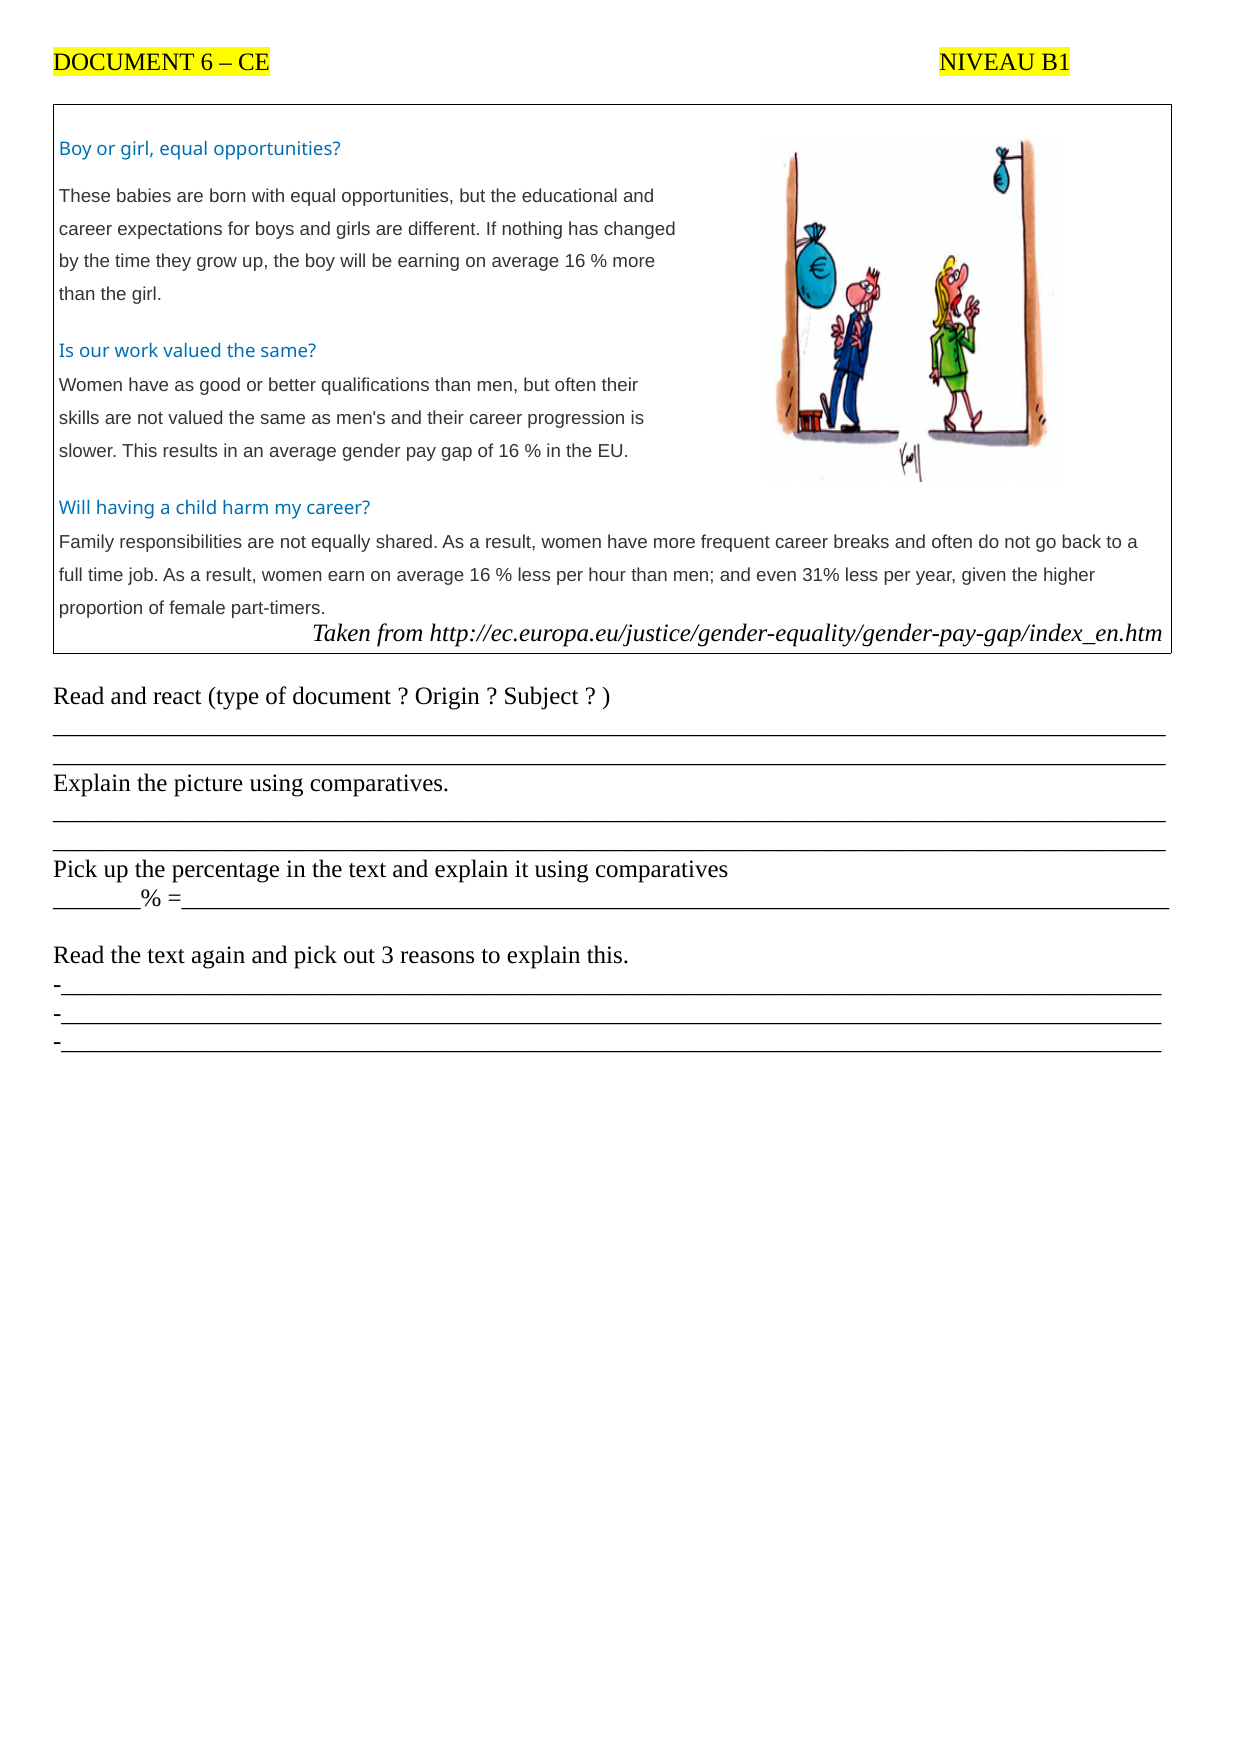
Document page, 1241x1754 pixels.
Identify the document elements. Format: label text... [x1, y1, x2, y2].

text __________________________________________________________________________________________________________________________________________________________________________________ [53, 796, 1171, 854]
text -________________________________________________________________________________________ [53, 969, 1171, 998]
text __________________________________________________________________________________________________________________________________________________________________________________ [53, 710, 1171, 768]
table_header Boy or girl, equal opportunities? These babies are born with equal opportunities, but the educational and career expectations for boys and girls are different. If nothing has changed by the time they grow up, the boy will be earning on average 16 % more than the girl. Is our work valued the same? Women have as good or better qualifications than men, but often their skills are not valued the same as men's and their career progression is slower. This results in an average gender pay gap of 16 % in the EU. Will having a child harm my career? Family responsibilities are not equally shared. As a result, women have more frequent career breaks and often do not go back to a full time job. As a result, women earn on average 16 % less per hour than men; and even 31% less per year, given the higher proportion of female part-timers. Taken from http://ec.europa.eu/justice/gender-equality/gender-pay-gap/index_en.htm [54, 105, 1171, 652]
text Explain the picture using comparatives. [53, 768, 1171, 796]
picture [683, 135, 1123, 482]
text -________________________________________________________________________________________ [53, 1026, 1171, 1055]
text DOCUMENT 6 – CE NIVEAU B1 [53, 47, 1171, 76]
text Read and react (type of document ? Origin ? Subject ? ) [53, 681, 1171, 710]
text -________________________________________________________________________________________ [53, 998, 1171, 1026]
text Pick up the percentage in the text and explain it using comparatives [53, 854, 1171, 883]
text _______% =_______________________________________________________________________________ [53, 883, 1171, 911]
text Read the text again and pick out 3 reasons to explain this. [53, 940, 1171, 969]
